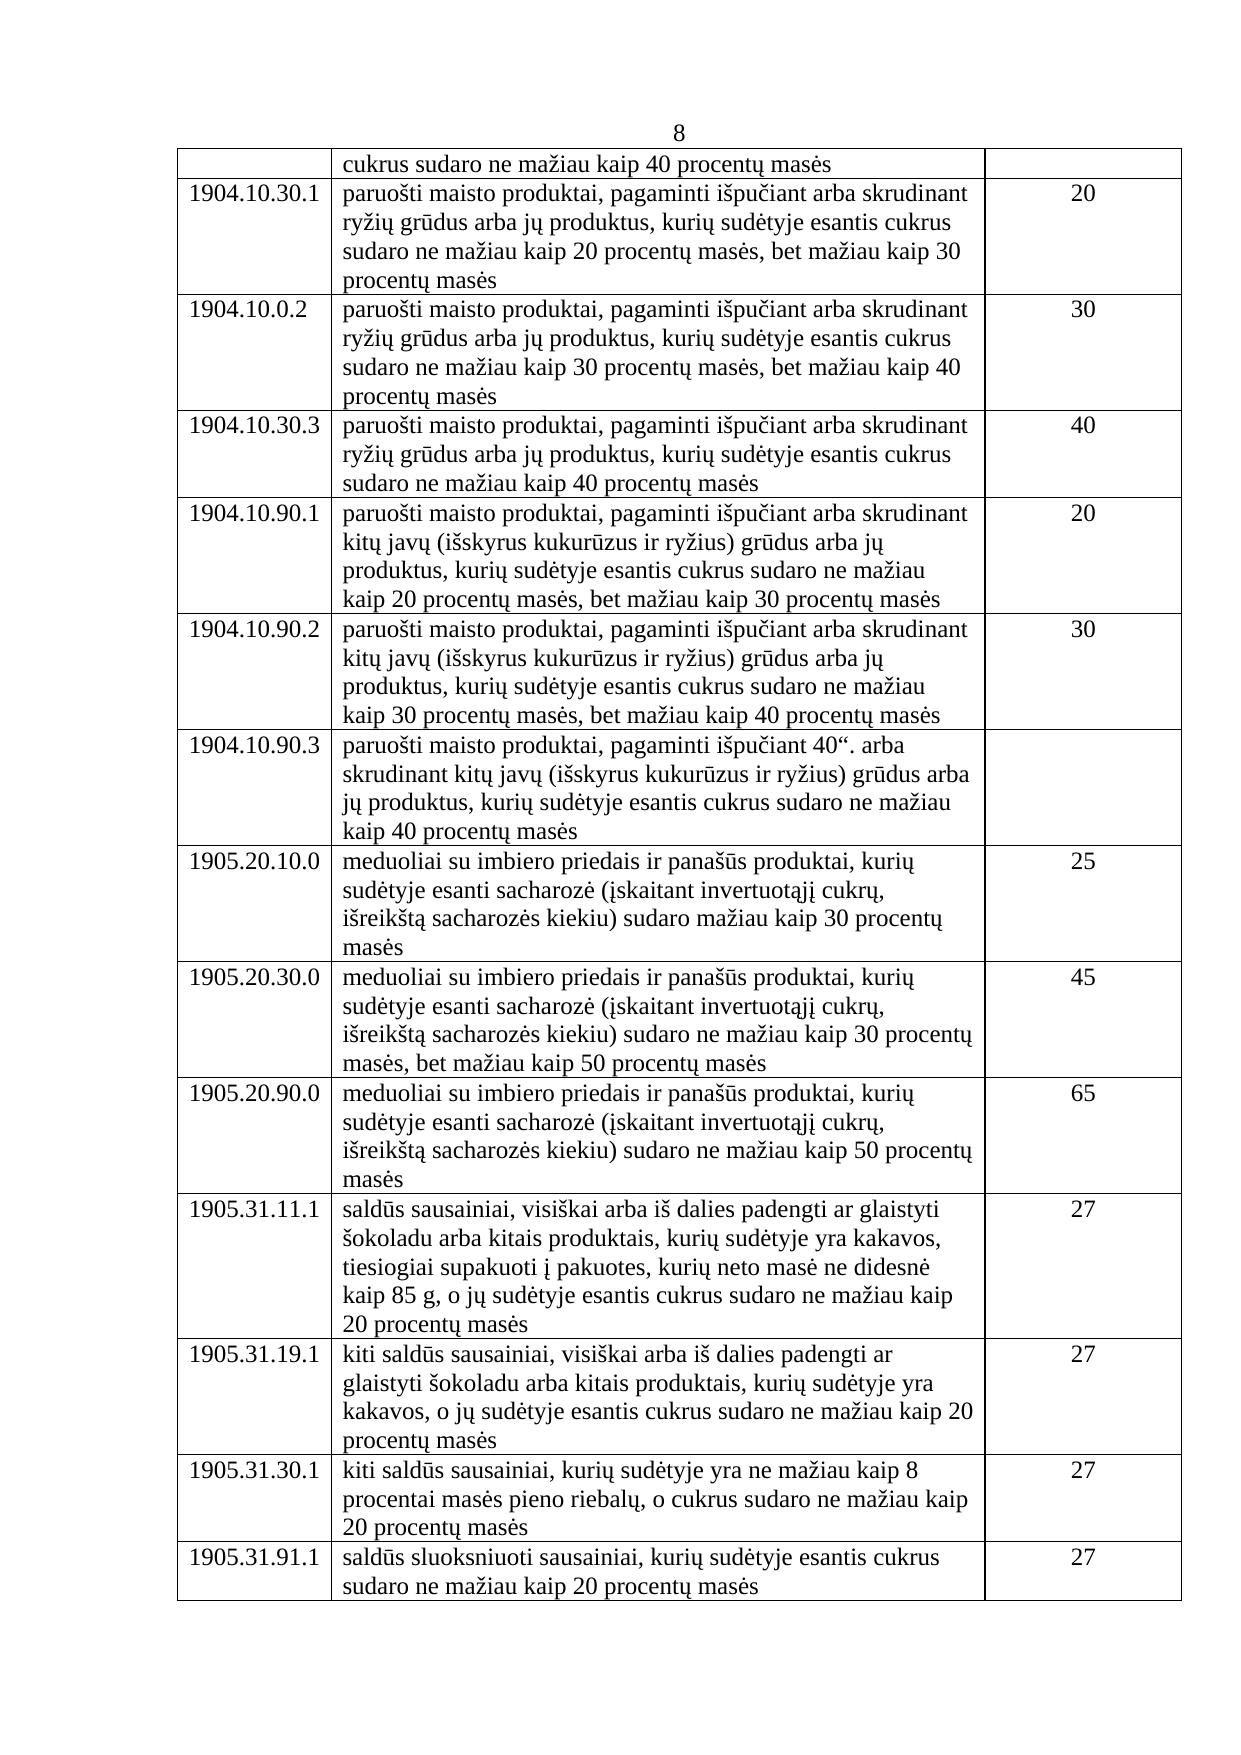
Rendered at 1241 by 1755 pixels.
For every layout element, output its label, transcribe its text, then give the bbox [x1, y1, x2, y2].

table_cell paruošti maisto produktai, pagaminti išpučiant 40“. arba skrudinant kitų javų (išskyrus kukurūzus ir ryžius) grūdus arba jų produktus, kurių sudėtyje esantis cukrus sudaro ne mažiau kaip 40 procentų masės [332, 730, 984, 845]
table_cell 65 [986, 1078, 1181, 1193]
table_cell 1905.20.10.0 [178, 846, 331, 961]
table_cell kiti saldūs sausainiai, visiškai arba iš dalies padengti ar glaistyti šokoladu arba kitais produktais, kurių sudėtyje yra kakavos, o jų sudėtyje esantis cukrus sudaro ne mažiau kaip 20 procentų masės [332, 1339, 984, 1454]
table_cell 1905.20.30.0 [178, 962, 331, 1077]
table_cell [178, 149, 331, 177]
table_cell 40 [986, 411, 1181, 497]
table_cell 27 [986, 1542, 1181, 1600]
table_cell 20 [986, 179, 1181, 293]
table_cell paruošti maisto produktai, pagaminti išpučiant arba skrudinant ryžių grūdus arba jų produktus, kurių sudėtyje esantis cukrus sudaro ne mažiau kaip 20 procentų masės, bet mažiau kaip 30 procentų masės [332, 179, 984, 293]
table_cell 20 [986, 498, 1181, 613]
table_cell 27 [986, 1339, 1181, 1454]
table_cell 1904.10.30.3 [178, 411, 331, 497]
table_cell [986, 730, 1181, 845]
table_cell 30 [986, 614, 1181, 729]
table_cell meduoliai su imbiero priedais ir panašūs produktai, kurių sudėtyje esanti sacharozė (įskaitant invertuotąjį cukrų, išreikštą sacharozės kiekiu) sudaro ne mažiau kaip 30 procentų masės, bet mažiau kaip 50 procentų masės [332, 962, 984, 1077]
table_cell saldūs sluoksniuoti sausainiai, kurių sudėtyje esantis cukrus sudaro ne mažiau kaip 20 procentų masės [332, 1542, 984, 1600]
table_cell meduoliai su imbiero priedais ir panašūs produktai, kurių sudėtyje esanti sacharozė (įskaitant invertuotąjį cukrų, išreikštą sacharozės kiekiu) sudaro mažiau kaip 30 procentų masės [332, 846, 984, 961]
table_cell 45 [986, 962, 1181, 1077]
table_cell 1905.31.30.1 [178, 1455, 331, 1541]
table_cell 1904.10.90.1 [178, 498, 331, 613]
table_cell [986, 149, 1181, 177]
table_cell paruošti maisto produktai, pagaminti išpučiant arba skrudinant kitų javų (išskyrus kukurūzus ir ryžius) grūdus arba jų produktus, kurių sudėtyje esantis cukrus sudaro ne mažiau kaip 20 procentų masės, bet mažiau kaip 30 procentų masės [332, 498, 984, 613]
table_cell paruošti maisto produktai, pagaminti išpučiant arba skrudinant ryžių grūdus arba jų produktus, kurių sudėtyje esantis cukrus sudaro ne mažiau kaip 40 procentų masės [332, 411, 984, 497]
table_cell paruošti maisto produktai, pagaminti išpučiant arba skrudinant ryžių grūdus arba jų produktus, kurių sudėtyje esantis cukrus sudaro ne mažiau kaip 30 procentų masės, bet mažiau kaip 40 procentų masės [332, 295, 984, 409]
table_cell saldūs sausainiai, visiškai arba iš dalies padengti ar glaistyti šokoladu arba kitais produktais, kurių sudėtyje yra kakavos, tiesiogiai supakuoti į pakuotes, kurių neto masė ne didesnė kaip 85 g, o jų sudėtyje esantis cukrus sudaro ne mažiau kaip 20 procentų masės [332, 1194, 984, 1338]
table_cell 25 [986, 846, 1181, 961]
table_cell 27 [986, 1455, 1181, 1541]
table_cell 1905.31.91.1 [178, 1542, 331, 1600]
table_cell meduoliai su imbiero priedais ir panašūs produktai, kurių sudėtyje esanti sacharozė (įskaitant invertuotąjį cukrų, išreikštą sacharozės kiekiu) sudaro ne mažiau kaip 50 procentų masės [332, 1078, 984, 1193]
table_cell 27 [986, 1194, 1181, 1338]
table_cell 30 [986, 295, 1181, 409]
table_cell 1904.10.0.2 [178, 295, 331, 409]
table_cell 1904.10.90.2 [178, 614, 331, 729]
table_cell 1905.31.19.1 [178, 1339, 331, 1454]
table_cell paruošti maisto produktai, pagaminti išpučiant arba skrudinant kitų javų (išskyrus kukurūzus ir ryžius) grūdus arba jų produktus, kurių sudėtyje esantis cukrus sudaro ne mažiau kaip 30 procentų masės, bet mažiau kaip 40 procentų masės [332, 614, 984, 729]
table_cell kiti saldūs sausainiai, kurių sudėtyje yra ne mažiau kaip 8 procentai masės pieno riebalų, o cukrus sudaro ne mažiau kaip 20 procentų masės [332, 1455, 984, 1541]
table_cell 1904.10.30.1 [178, 179, 331, 293]
table_cell 1905.20.90.0 [178, 1078, 331, 1193]
table_cell 1904.10.90.3 [178, 730, 331, 845]
table_cell cukrus sudaro ne mažiau kaip 40 procentų masės [332, 149, 984, 177]
table_cell 1905.31.11.1 [178, 1194, 331, 1338]
